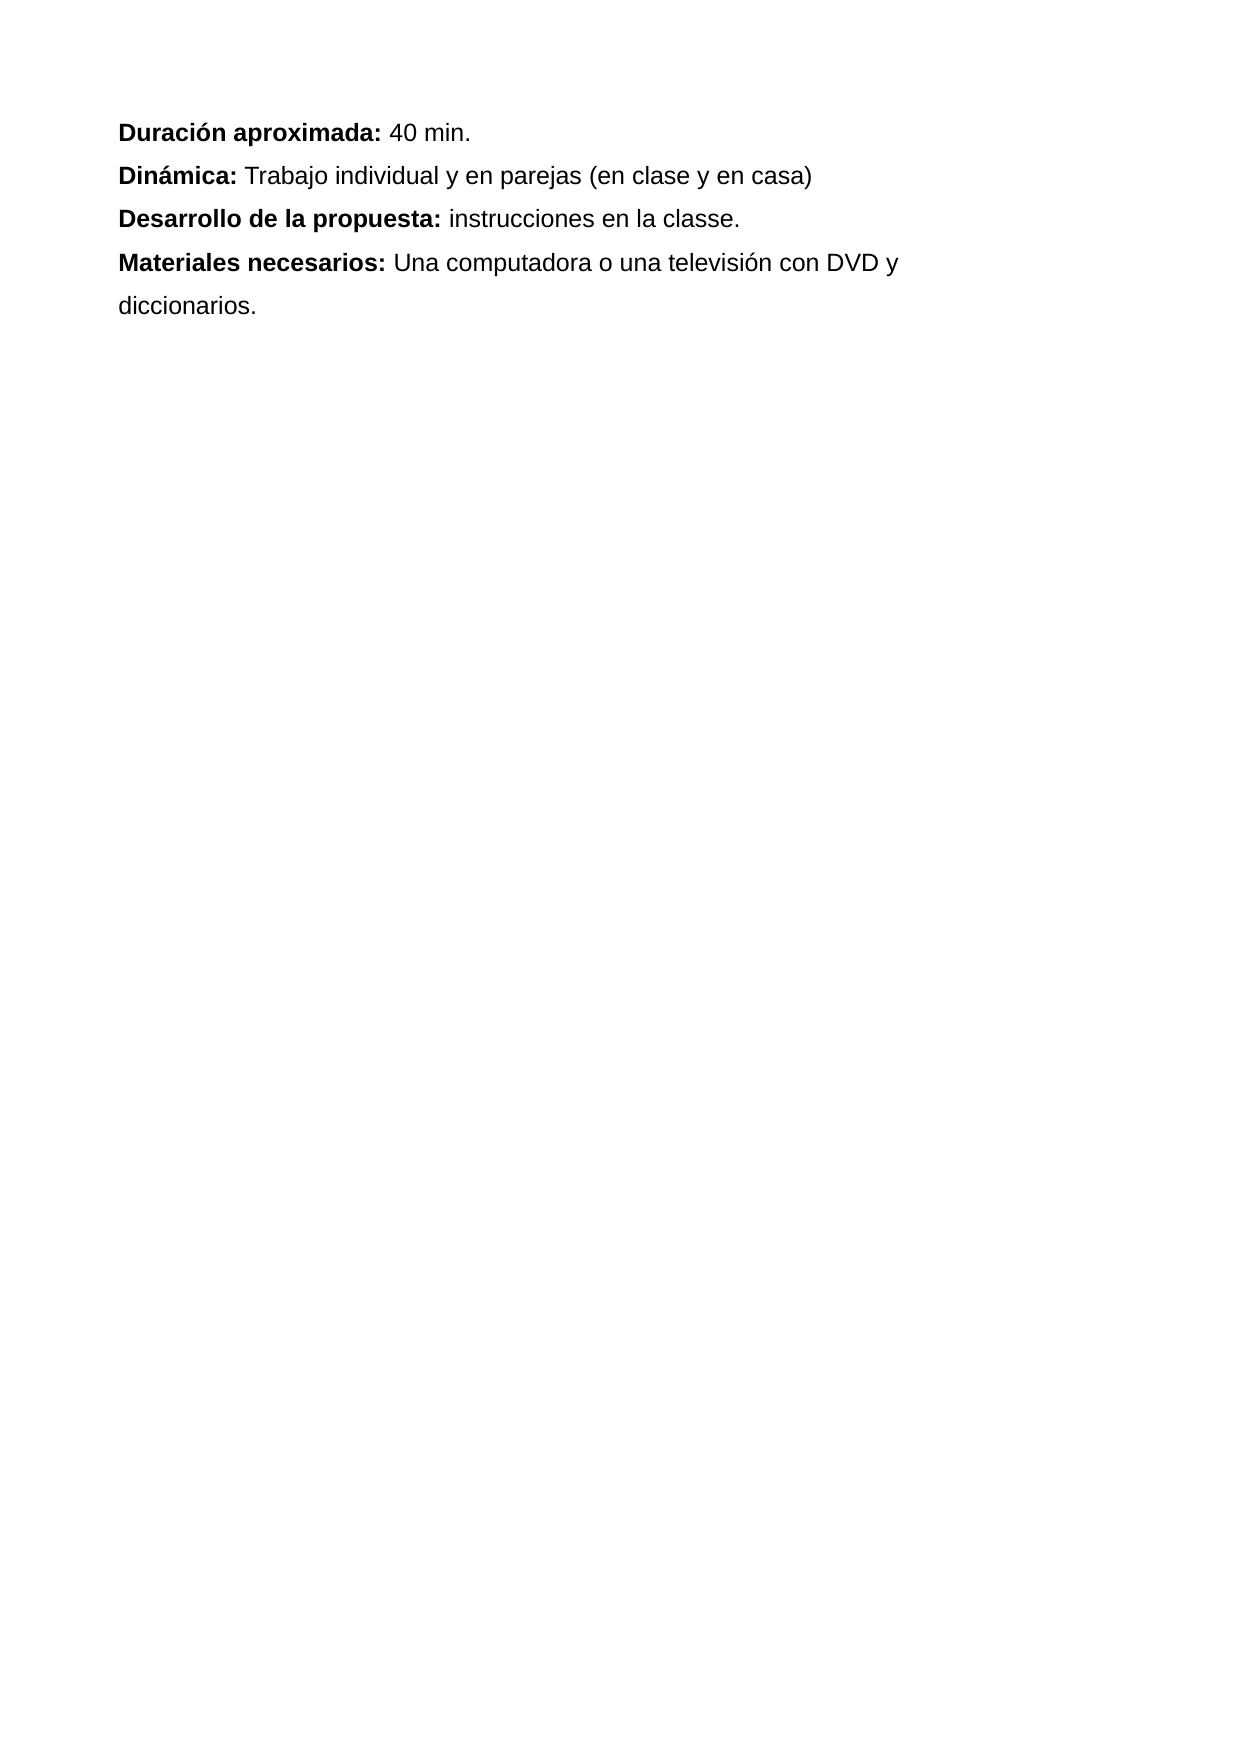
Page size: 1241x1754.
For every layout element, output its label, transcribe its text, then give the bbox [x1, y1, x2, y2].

text Materiales necesarios: Una computadora o una televisión con DVD y [118, 247, 1122, 276]
text Desarrollo de la propuesta: instrucciones en la classe. [118, 204, 1122, 233]
text Dinámica: Trabajo individual y en parejas (en clase y en casa) [118, 161, 1122, 190]
text Duración aproximada: 40 min. [118, 118, 1122, 147]
text diccionarios. [118, 291, 1122, 319]
